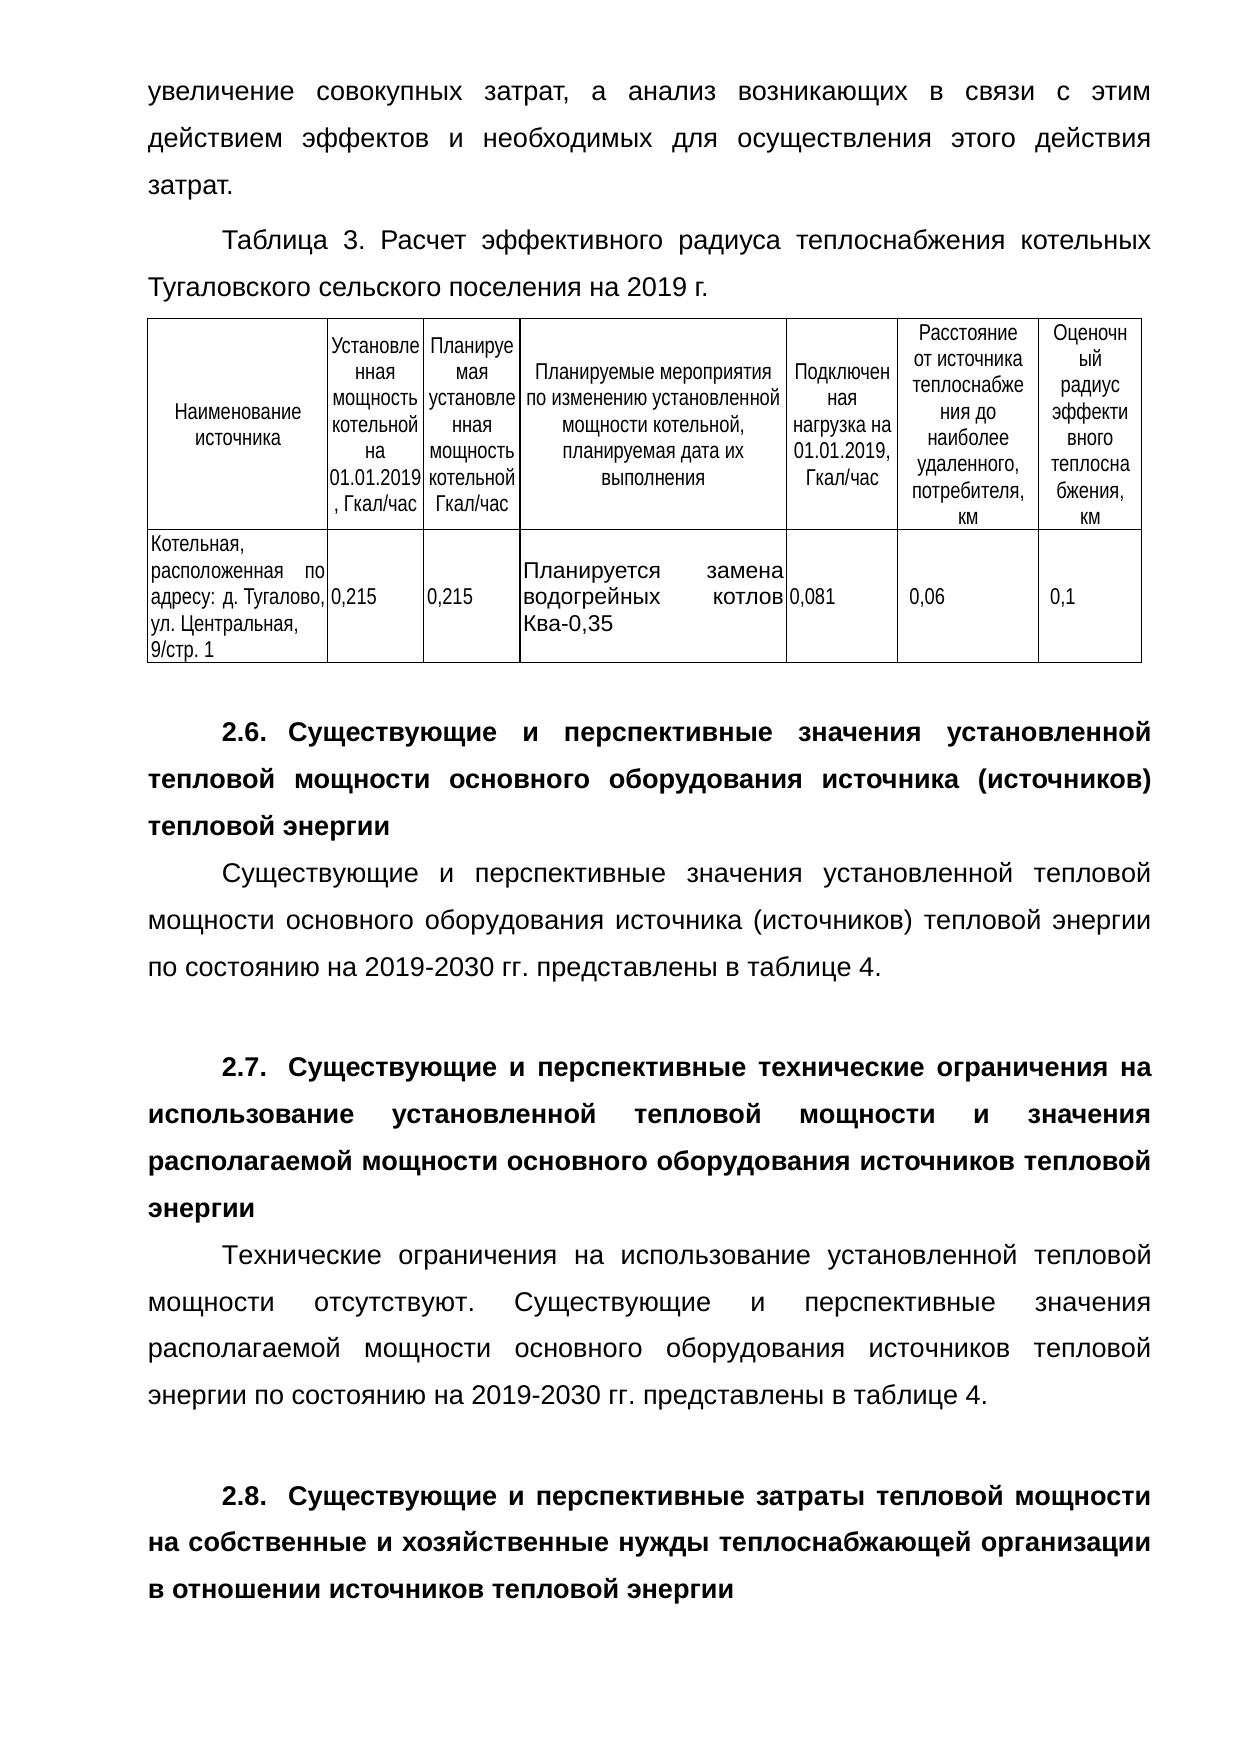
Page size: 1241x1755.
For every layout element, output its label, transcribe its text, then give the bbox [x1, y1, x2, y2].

table_cell 0,1 [1039, 530, 1141, 662]
table_header Оценочный радиус эффективного теплоснабжения, км [1039, 319, 1141, 529]
table_header Расстояние от источника теплоснабжения до наиболее удаленного, потребителя, км [898, 319, 1038, 529]
table_cell 0,215 [328, 530, 423, 662]
table_cell Котельная, расположенная по адресу: д. Тугалово, ул. Центральная, 9/стр. 1 [148, 530, 327, 662]
list Существующие и перспективные технические ограничения на использование установленной тепловой мощности и значения располагаемой мощности основного оборудования источников тепловой энергии [148, 1051, 1152, 1223]
table_header Установленная мощность котельной на 01.01.2019, Гкал/час [328, 319, 423, 529]
list Существующие и перспективные значения установленной тепловой мощности основного оборудования источника (источников) тепловой энергии [148, 716, 1152, 841]
table_cell 0,06 [898, 530, 1038, 662]
table_cell 0,081 [787, 530, 897, 662]
table_header Наименование источника [148, 319, 327, 529]
table_cell Планируется замена водогрейных котлов Ква-0,35 [521, 530, 786, 662]
text Технические ограничения на использование установленной тепловой мощности отсутствуют. Существующие и перспективные значения располагаемой мощности основного оборудования источников тепловой энергии по состоянию на 2019-2030 гг. представлены в таблице 4. [148, 1239, 1152, 1411]
table_header Планируемая установленная мощность котельной Гкал/час [424, 319, 519, 529]
subtitle увеличение совокупных затрат, а анализ возникающих в связи с этим действием эффектов и необходимых для осуществления этого действия затрат. [148, 75, 1152, 200]
table_header Планируемые мероприятия по изменению установленной мощности котельной, планируемая дата их выполнения [521, 319, 786, 529]
table_cell 0,215 [424, 530, 519, 662]
table_header Подключенная нагрузка на 01.01.2019, Гкал/час [787, 319, 897, 529]
text Существующие и перспективные значения установленной тепловой мощности основного оборудования источника (источников) тепловой энергии по состоянию на 2019-2030 гг. представлены в таблице 4. [148, 857, 1152, 982]
list Существующие и перспективные затраты тепловой мощности на собственные и хозяйственные нужды теплоснабжающей организации в отношении источников тепловой энергии [148, 1479, 1152, 1604]
text Таблица 3. Расчет эффективного радиуса теплоснабжения котельных Тугаловского сельского поселения на 2019 г. [148, 224, 1152, 302]
